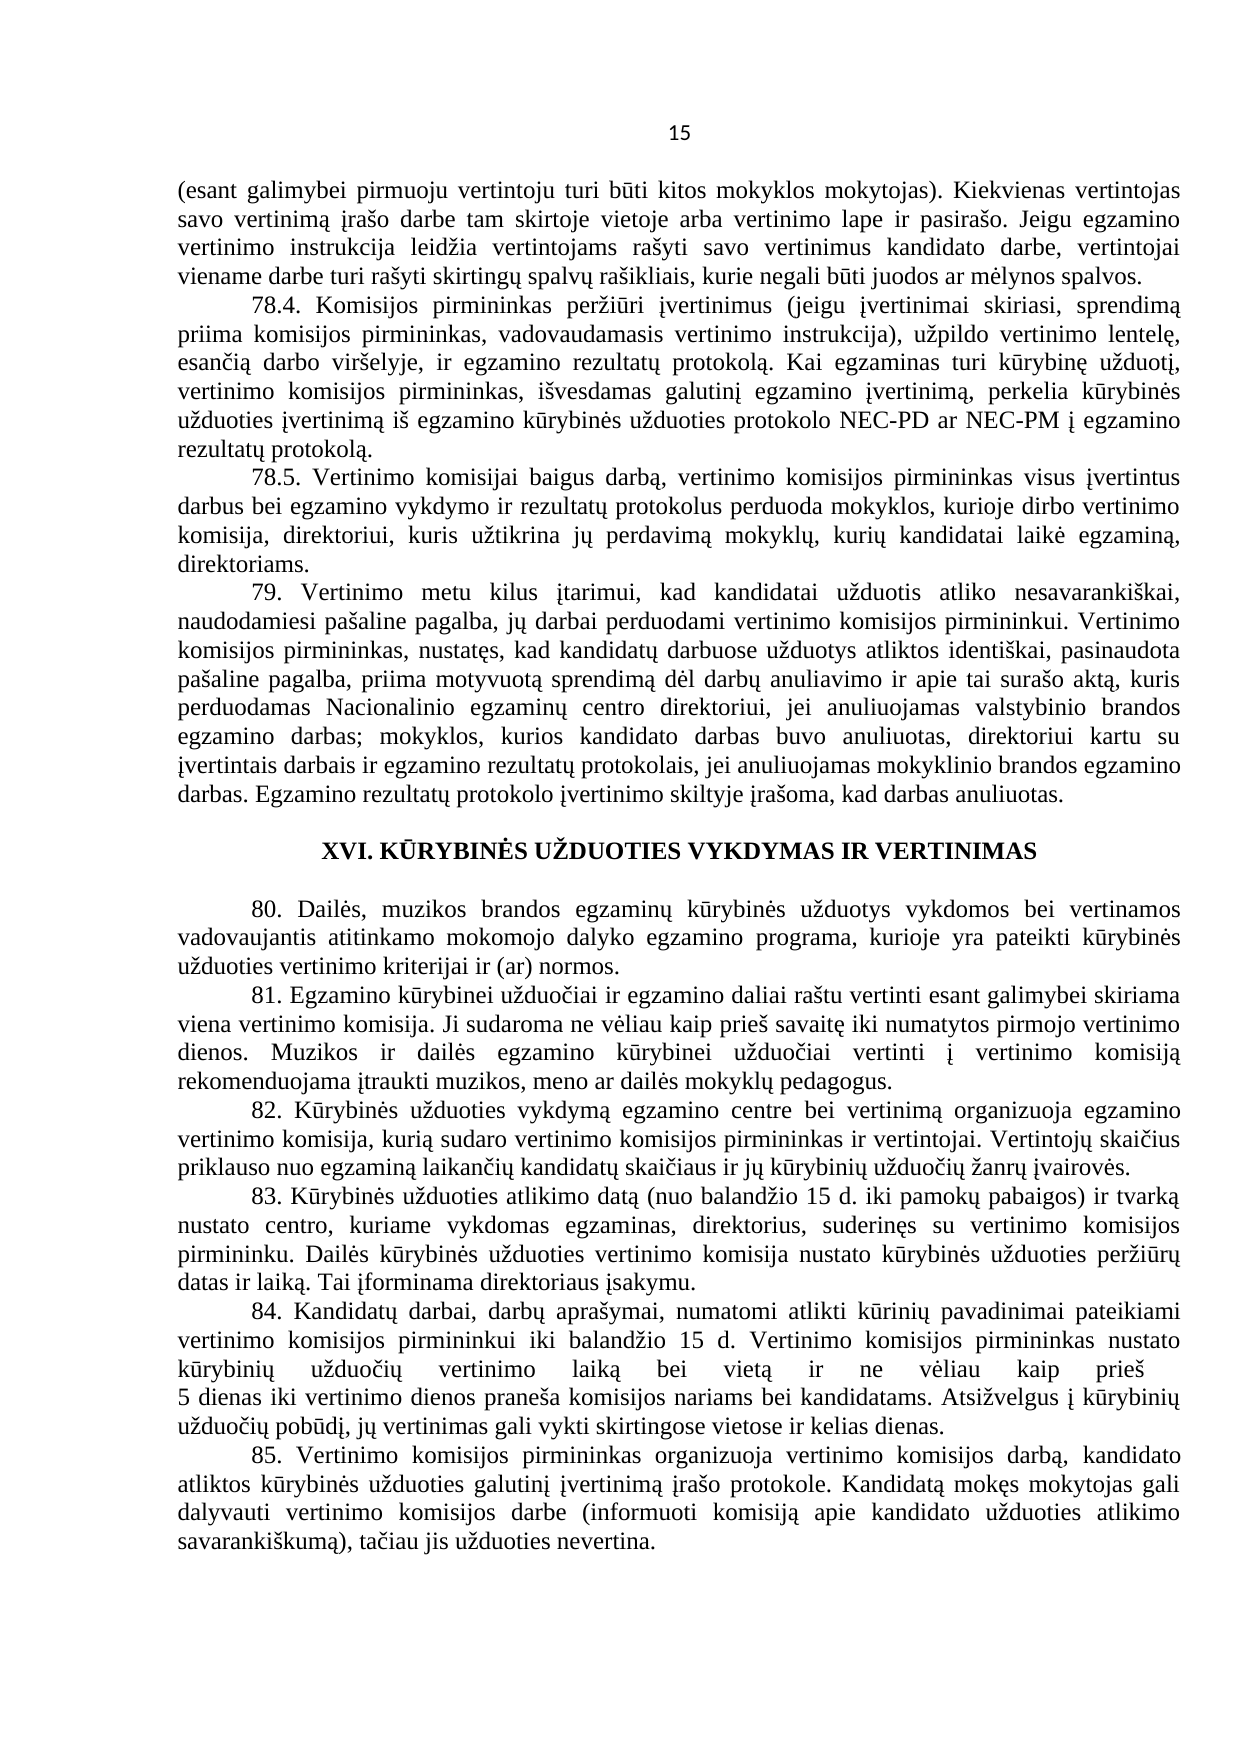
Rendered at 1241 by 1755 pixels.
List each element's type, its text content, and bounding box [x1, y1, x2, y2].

text 83. Kūrybinės užduoties atlikimo datą (nuo balandžio 15 d. iki pamokų pabaigos) ir tvarką nustato centro, kuriame vykdomas egzaminas, direktorius, suderinęs su vertinimo komisijos pirmininku. Dailės kūrybinės užduoties vertinimo komisija nustato kūrybinės užduoties peržiūrų datas ir laiką. Tai įforminama direktoriaus įsakymu. [177, 1181, 1181, 1296]
text 85. Vertinimo komisijos pirmininkas organizuoja vertinimo komisijos darbą, kandidato atliktos kūrybinės užduoties galutinį įvertinimą įrašo protokole. Kandidatą mokęs mokytojas gali dalyvauti vertinimo komisijos darbe (informuoti komisiją apie kandidato užduoties atlikimo savarankiškumą), tačiau jis užduoties nevertina. [177, 1440, 1181, 1555]
text 78.5. Vertinimo komisijai baigus darbą, vertinimo komisijos pirmininkas visus įvertintus darbus bei egzamino vykdymo ir rezultatų protokolus perduoda mokyklos, kurioje dirbo vertinimo komisija, direktoriui, kuris užtikrina jų perdavimą mokyklų, kurių kandidatai laikė egzaminą, direktoriams. [177, 462, 1181, 577]
text 82. Kūrybinės užduoties vykdymą egzamino centre bei vertinimą organizuoja egzamino vertinimo komisija, kurią sudaro vertinimo komisijos pirmininkas ir vertintojai. Vertintojų skaičius priklauso nuo egzaminą laikančių kandidatų skaičiaus ir jų kūrybinių užduočių žanrų įvairovės. [177, 1095, 1181, 1181]
text 79. Vertinimo metu kilus įtarimui, kad kandidatai užduotis atliko nesavarankiškai, naudodamiesi pašaline pagalba, jų darbai perduodami vertinimo komisijos pirmininkui. Vertinimo komisijos pirmininkas, nustatęs, kad kandidatų darbuose užduotys atliktos identiškai, pasinaudota pašaline pagalba, priima motyvuotą sprendimą dėl darbų anuliavimo ir apie tai surašo aktą, kuris perduodamas Nacionalinio egzaminų centro direktoriui, jei anuliuojamas valstybinio brandos egzamino darbas; mokyklos, kurios kandidato darbas buvo anuliuotas, direktoriui kartu su įvertintais darbais ir egzamino rezultatų protokolais, jei anuliuojamas mokyklinio brandos egzamino darbas. Egzamino rezultatų protokolo įvertinimo skiltyje įrašoma, kad darbas anuliuotas. [177, 577, 1181, 807]
text (esant galimybei pirmuoju vertintoju turi būti kitos mokyklos mokytojas). Kiekvienas vertintojas savo vertinimą įrašo darbe tam skirtoje vietoje arba vertinimo lape ir pasirašo. Jeigu egzamino vertinimo instrukcija leidžia vertintojams rašyti savo vertinimus kandidato darbe, vertintojai viename darbe turi rašyti skirtingų spalvų rašikliais, kurie negali būti juodos ar mėlynos spalvos. [177, 175, 1181, 290]
text 80. Dailės, muzikos brandos egzaminų kūrybinės užduotys vykdomos bei vertinamos vadovaujantis atitinkamo mokomojo dalyko egzamino programa, kurioje yra pateikti kūrybinės užduoties vertinimo kriterijai ir (ar) normos. [177, 894, 1181, 980]
text 78.4. Komisijos pirmininkas peržiūri įvertinimus (jeigu įvertinimai skiriasi, sprendimą priima komisijos pirmininkas, vadovaudamasis vertinimo instrukcija), užpildo vertinimo lentelę, esančią darbo viršelyje, ir egzamino rezultatų protokolą. Kai egzaminas turi kūrybinę užduotį, vertinimo komisijos pirmininkas, išvesdamas galutinį egzamino įvertinimą, perkelia kūrybinės užduoties įvertinimą iš egzamino kūrybinės užduoties protokolo NEC-PD ar NEC-PM į egzamino rezultatų protokolą. [177, 290, 1181, 462]
text 84. Kandidatų darbai, darbų aprašymai, numatomi atlikti kūrinių pavadinimai pateikiami vertinimo komisijos pirmininkui iki balandžio 15 d. Vertinimo komisijos pirmininkas nustato kūrybinių užduočių vertinimo laiką bei vietą ir ne vėliau kaip prieš 5 dienas iki vertinimo dienos praneša komisijos nariams bei kandidatams. Atsižvelgus į kūrybinių užduočių pobūdį, jų vertinimas gali vykti skirtingose vietose ir kelias dienas. [177, 1296, 1181, 1440]
text 81. Egzamino kūrybinei užduočiai ir egzamino daliai raštu vertinti esant galimybei skiriama viena vertinimo komisija. Ji sudaroma ne vėliau kaip prieš savaitę iki numatytos pirmojo vertinimo dienos. Muzikos ir dailės egzamino kūrybinei užduočiai vertinti į vertinimo komisiją rekomenduojama įtraukti muzikos, meno ar dailės mokyklų pedagogus. [177, 980, 1181, 1095]
text XVI. KŪRYBINĖS UŽDUOTIES VYKDYMAS IR VERTINIMAS [177, 836, 1181, 865]
